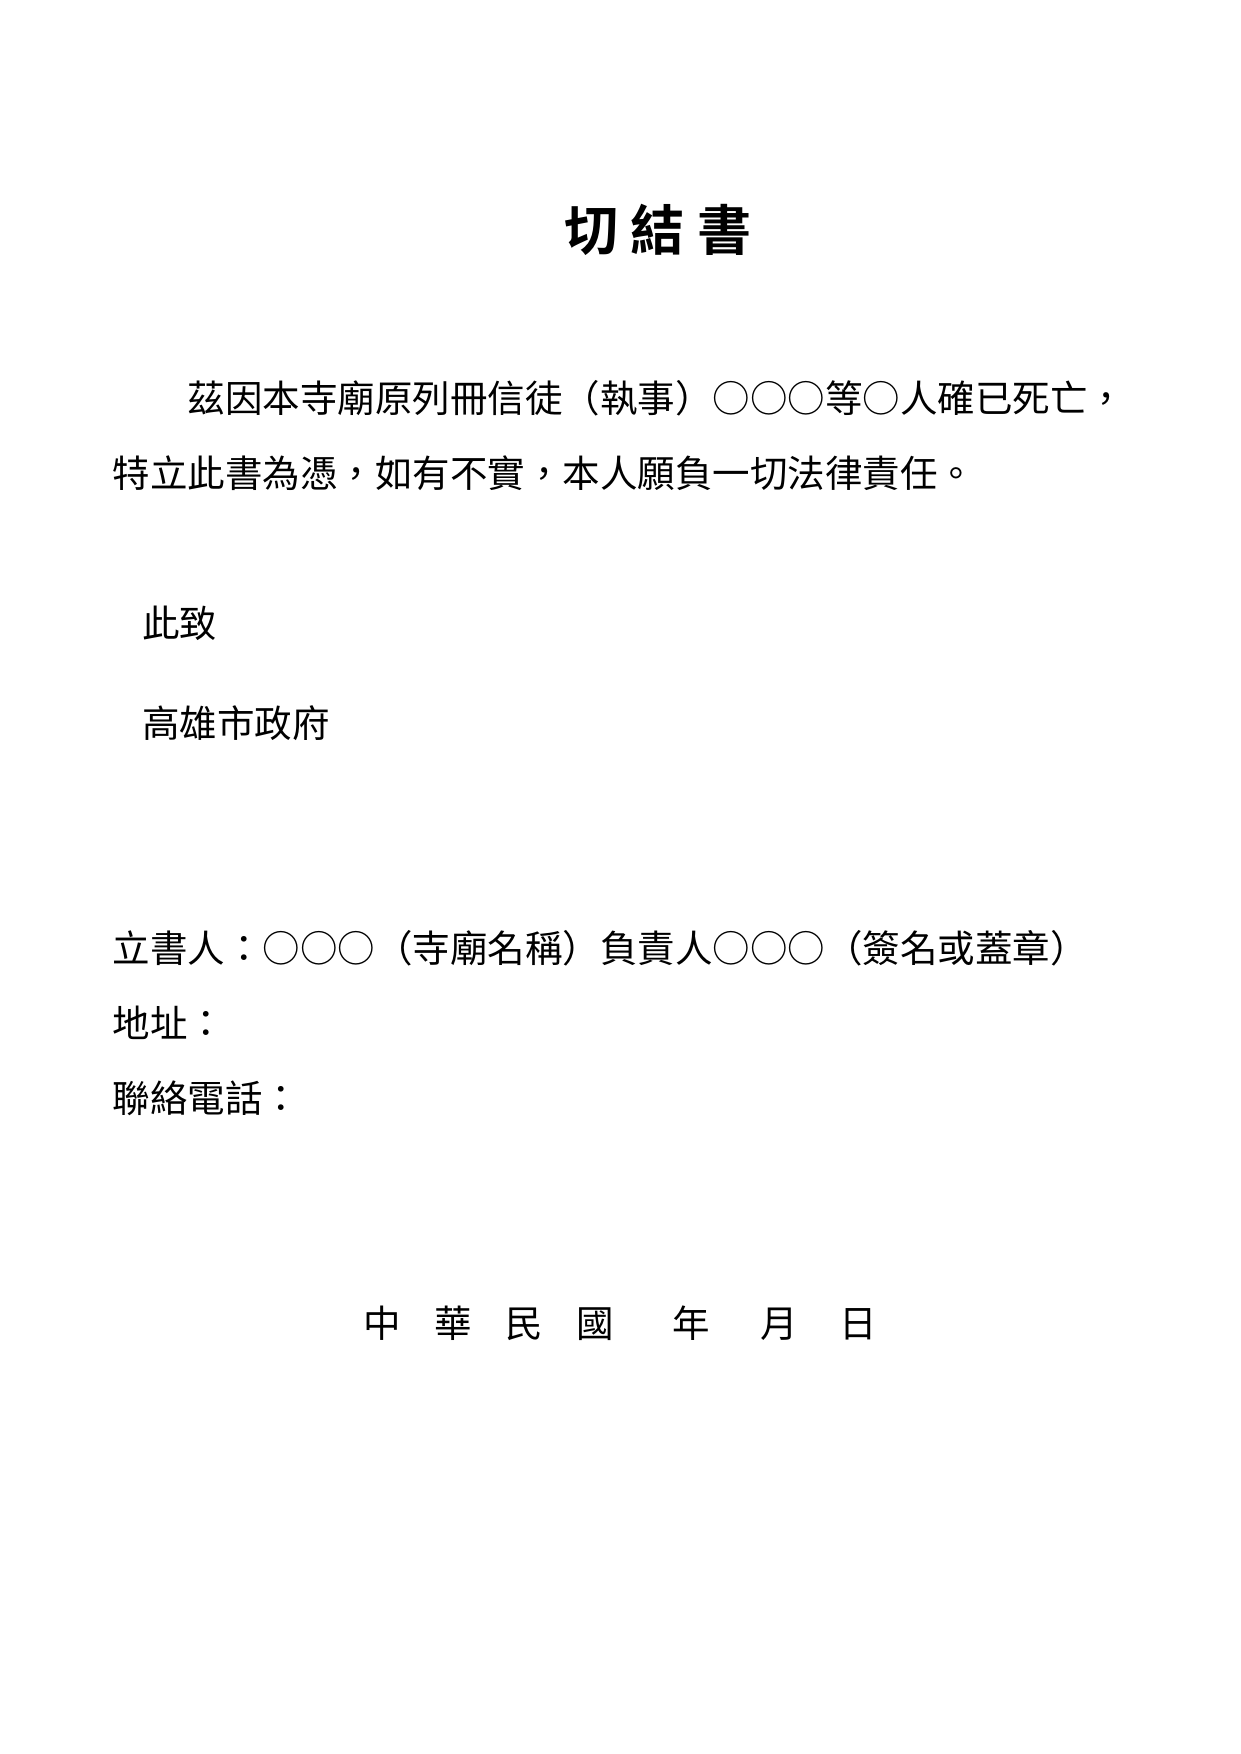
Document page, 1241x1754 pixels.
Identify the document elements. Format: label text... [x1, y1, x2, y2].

text 切 結 書 [187, 164, 1128, 277]
text 此致 [112, 577, 1128, 652]
text 高雄市政府 [112, 677, 1128, 752]
text 聯絡電話： [112, 1052, 1128, 1127]
text 中 華 民 國 年 月 日 [112, 1277, 1128, 1352]
text 地址： [112, 977, 1128, 1052]
text 立書人：○○○（寺廟名稱）負責人○○○（簽名或蓋章） [112, 902, 1128, 977]
text 茲因本寺廟原列冊信徒（執事）○○○等○人確已死亡，特立此書為憑，如有不實，本人願負一切法律責任。 [112, 352, 1128, 502]
